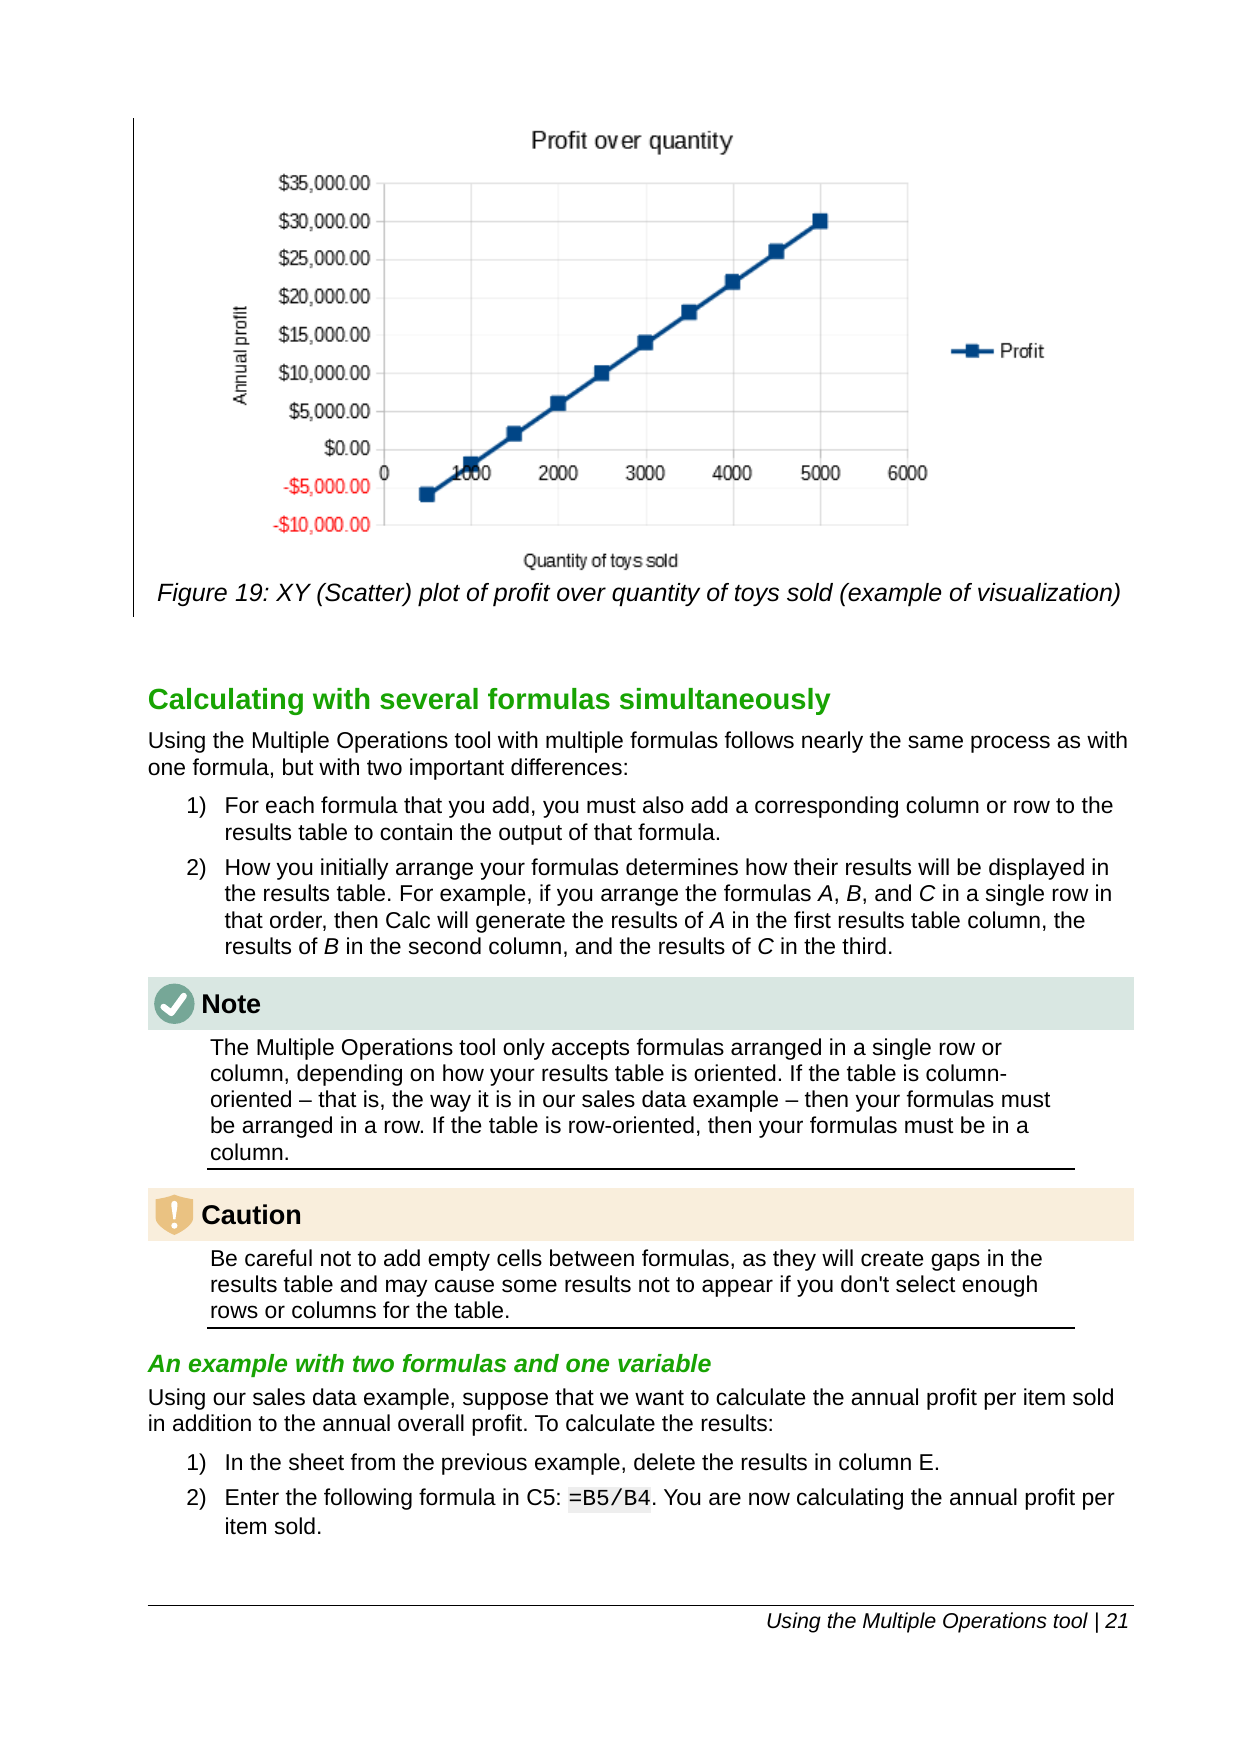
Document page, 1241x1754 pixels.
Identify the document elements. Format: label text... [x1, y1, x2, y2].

subtitle An example with two formulas and one variable [148, 1349, 1134, 1378]
text Be careful not to add empty cells between formulas, as they will create gaps in the results table and may cause some results not to appear if you don't select enough rows or columns for the table. [207, 1241, 1075, 1327]
subtitle Calculating with several formulas simultaneously [148, 682, 1134, 715]
text Figure 19: XY (Scatter) plot of profit over quantity of toys sold (example of visualization) [148, 118, 1134, 607]
list In the sheet from the previous example, delete the results in column E. [207, 1449, 1134, 1476]
text The Multiple Operations tool only accepts formulas arranged in a single row or column, depending on how your results table is oriented. If the table is column-oriented – that is, the way it is in our sales data example – then your formulas must be arranged in a row. If the table is row-oriented, then your formulas must be in a column. [207, 1030, 1075, 1168]
text Using our sales data example, suppose that we want to calculate the annual profit per item sold in addition to the annual overall profit. To calculate the results: [148, 1384, 1134, 1437]
list Enter the following formula in C5: =B5/B4. You are now calculating the annual profit per item sold. [207, 1484, 1134, 1539]
list How you initially arrange your formulas determines how their results will be displayed in the results table. For example, if you arrange the formulas A, B, and C in a single row in that order, then Calc will generate the results of A in the first results table column, the results of B in the second column, and the results of C in the third. [207, 854, 1134, 959]
text Using the Multiple Operations tool with multiple formulas follows nearly the same process as with one formula, but with two important differences: [148, 727, 1134, 780]
subtitle Note [148, 977, 1134, 1030]
picture [226, 118, 1055, 579]
subtitle Caution [148, 1188, 1134, 1241]
list For each formula that you add, you must also add a corresponding column or row to the results table to contain the output of that formula. [207, 792, 1134, 845]
